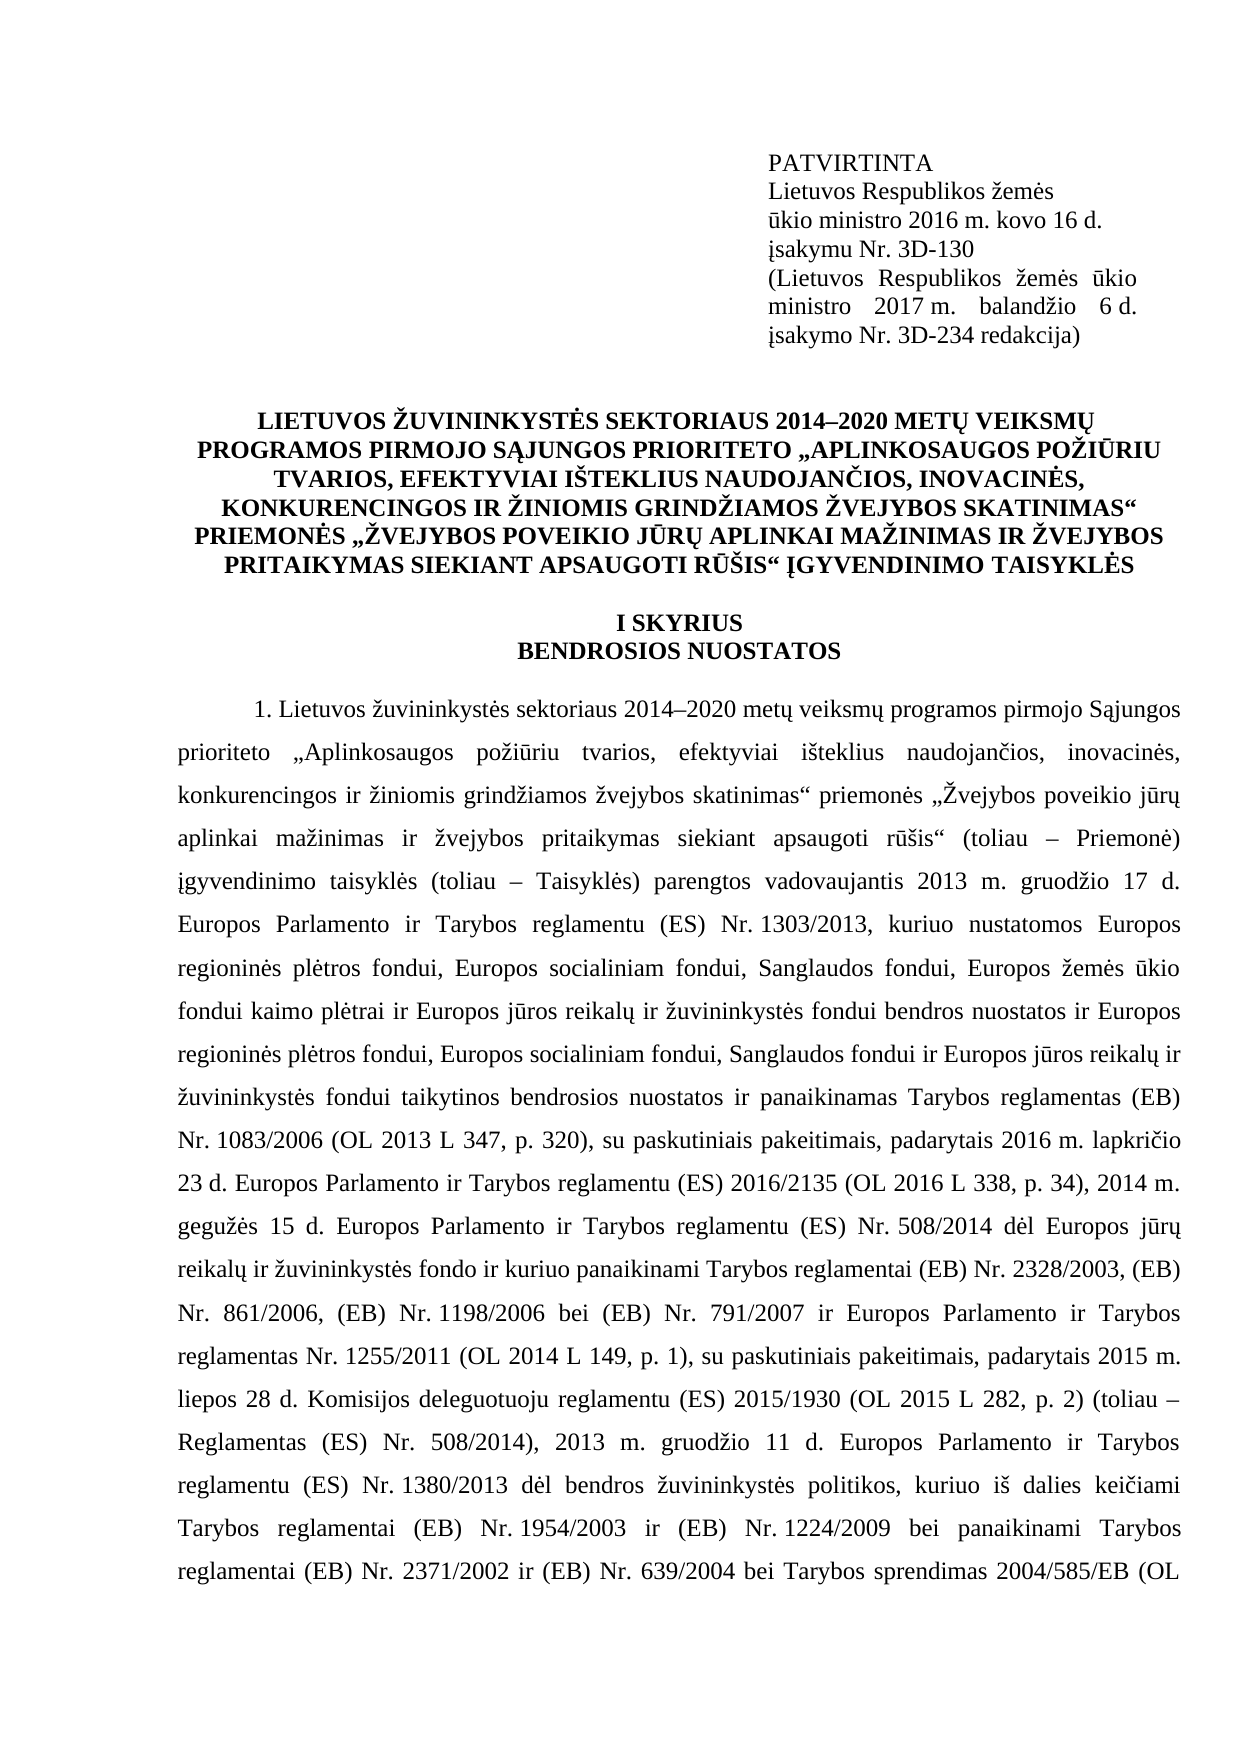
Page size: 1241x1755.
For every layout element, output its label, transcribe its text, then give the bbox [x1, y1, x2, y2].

text ūkio ministro 2016 m. kovo 16 d. [768, 205, 1137, 234]
text Lietuvos Respublikos žemės [768, 176, 1137, 205]
text PROGRAMOS PIRMOJO SĄJUNGOS PRIORITETO „APLINKOSAUGOS POŽIŪRIU TVARIOS, EFEKTYVIAI IŠTEKLIUS NAUDOJANČIOS, INOVACINĖS, KONKURENCINGOS IR ŽINIOMIS GRINDŽIAMOS ŽVEJYBOS SKATINIMAS“ PRIEMONĖS „ŽVEJYBOS POVEIKIO JŪRŲ APLINKAI MAŽINIMAS IR ŽVEJYBOS PRITAIKYMAS SIEKIANT APSAUGOTI RŪŠIS“ ĮGYVENDINIMO TAISYKLĖS [177, 435, 1181, 579]
text 1. Lietuvos žuvininkystės sektoriaus 2014–2020 metų veiksmų programos pirmojo Sąjungos prioriteto „Aplinkosaugos požiūriu tvarios, efektyviai išteklius naudojančios, inovacinės, konkurencingos ir žiniomis grindžiamos žvejybos skatinimas“ priemonės „Žvejybos poveikio jūrų aplinkai mažinimas ir žvejybos pritaikymas siekiant apsaugoti rūšis“ (toliau – Priemonė) įgyvendinimo taisyklės (toliau – Taisyklės) parengtos vadovaujantis 2013 m. gruodžio 17 d. Europos Parlamento ir Tarybos reglamentu (ES) Nr. 1303/2013, kuriuo nustatomos Europos regioninės plėtros fondui, Europos socialiniam fondui, Sanglaudos fondui, Europos žemės ūkio fondui kaimo plėtrai ir Europos jūros reikalų ir žuvininkystės fondui bendros nuostatos ir Europos regioninės plėtros fondui, Europos socialiniam fondui, Sanglaudos fondui ir Europos jūros reikalų ir žuvininkystės fondui taikytinos bendrosios nuostatos ir panaikinamas Tarybos reglamentas (EB) Nr. 1083/2006 (OL 2013 L 347, p. 320), su paskutiniais pakeitimais, padarytais 2016 m. lapkričio 23 d. Europos Parlamento ir Tarybos reglamentu (ES) 2016/2135 (OL 2016 L 338, p. 34), 2014 m. gegužės 15 d. Europos Parlamento ir Tarybos reglamentu (ES) Nr. 508/2014 dėl Europos jūrų reikalų ir žuvininkystės fondo ir kuriuo panaikinami Tarybos reglamentai (EB) Nr. 2328/2003, (EB) Nr. 861/2006, (EB) Nr. 1198/2006 bei (EB) Nr. 791/2007 ir Europos Parlamento ir Tarybos reglamentas Nr. 1255/2011 (OL 2014 L 149, p. 1), su paskutiniais pakeitimais, padarytais 2015 m. liepos 28 d. Komisijos deleguotuoju reglamentu (ES) 2015/1930 (OL 2015 L 282, p. 2) (toliau – Reglamentas (ES) Nr. 508/2014), 2013 m. gruodžio 11 d. Europos Parlamento ir Tarybos reglamentu (ES) Nr. 1380/2013 dėl bendros žuvininkystės politikos, kuriuo iš dalies keičiami Tarybos reglamentai (EB) Nr. 1954/2003 ir (EB) Nr. 1224/2009 bei panaikinami Tarybos reglamentai (EB) Nr. 2371/2002 ir (EB) Nr. 639/2004 bei Tarybos sprendimas 2004/585/EB (OL [177, 694, 1181, 1585]
text LIETUVOS ŽUVININKYSTĖS SEKTORIAUS 2014–2020 METŲ VEIKSMŲ [177, 406, 1181, 435]
text BENDROSIOS NUOSTATOS [177, 636, 1181, 665]
text įsakymu Nr. 3D-130 [768, 234, 1137, 263]
text (Lietuvos Respublikos žemės ūkio ministro 2017 m. balandžio 6 d. įsakymo Nr. 3D-234 redakcija) [768, 263, 1137, 349]
text PATVIRTINTA [768, 148, 1137, 176]
text I SKYRIUS [177, 608, 1181, 636]
